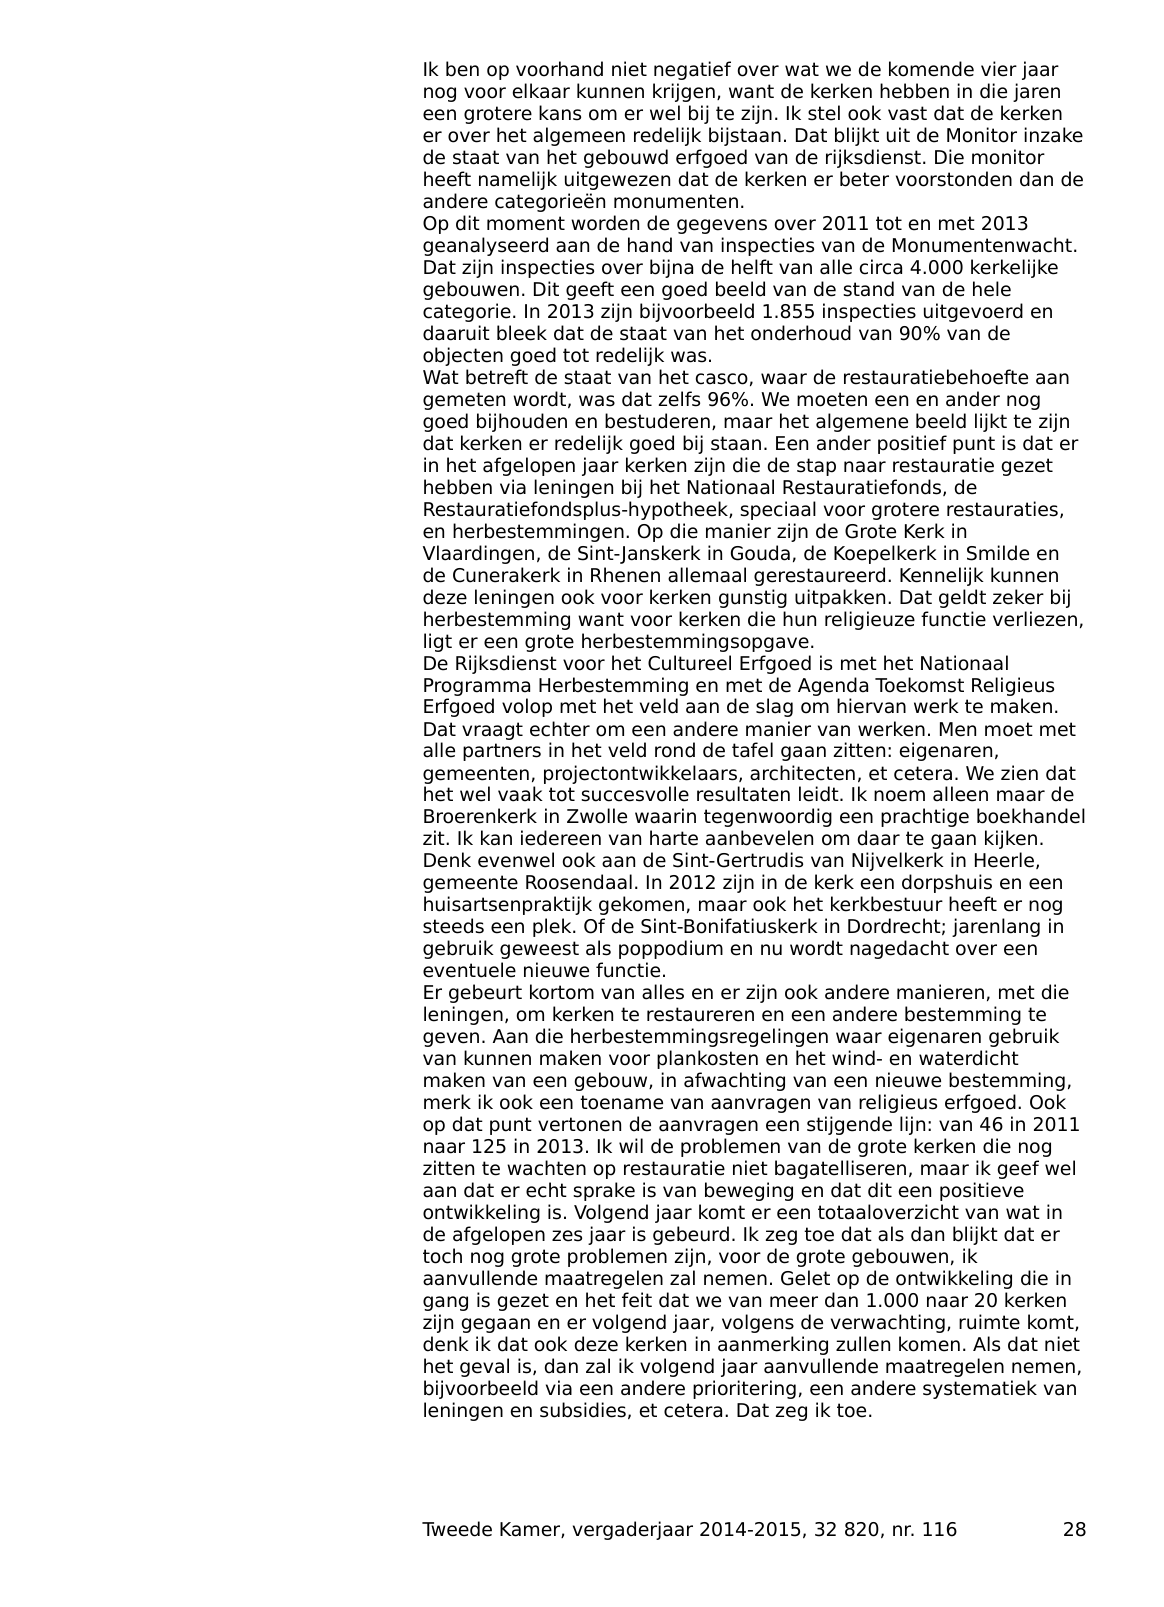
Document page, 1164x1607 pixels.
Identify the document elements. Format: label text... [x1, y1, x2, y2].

text Op dit moment worden de gegevens over 2011 tot en met 2013 geanalyseerd aan de hand van inspecties van de Monumentenwacht. Dat zijn inspecties over bijna de helft van alle circa 4.000 kerkelijke gebouwen. Dit geeft een goed beeld van de stand van de hele categorie. In 2013 zijn bijvoorbeeld 1.855 inspecties uitgevoerd en daaruit bleek dat de staat van het onderhoud van 90% van de objecten goed tot redelijk was. [422, 213, 1087, 367]
text De Rijksdienst voor het Cultureel Erfgoed is met het Nationaal Programma Herbestemming en met de Agenda Toekomst Religieus Erfgoed volop met het veld aan de slag om hiervan werk te maken. Dat vraagt echter om een andere manier van werken. Men moet met alle partners in het veld rond de tafel gaan zitten: eigenaren, gemeenten, projectontwikkelaars, architecten, et cetera. We zien dat het wel vaak tot succesvolle resultaten leidt. Ik noem alleen maar de Broerenkerk in Zwolle waarin tegenwoordig een prachtige boekhandel zit. Ik kan iedereen van harte aanbevelen om daar te gaan kijken. Denk evenwel ook aan de Sint-Gertrudis van Nijvelkerk in Heerle, gemeente Roosendaal. In 2012 zijn in de kerk een dorpshuis en een huisartsenpraktijk gekomen, maar ook het kerkbestuur heeft er nog steeds een plek. Of de Sint-Bonifatiuskerk in Dordrecht; jarenlang in gebruik geweest als poppodium en nu wordt nagedacht over een eventuele nieuwe functie. [422, 652, 1087, 982]
text Wat betreft de staat van het casco, waar de restauratiebehoefte aan gemeten wordt, was dat zelfs 96%. We moeten een en ander nog goed bijhouden en bestuderen, maar het algemene beeld lijkt te zijn dat kerken er redelijk goed bij staan. Een ander positief punt is dat er in het afgelopen jaar kerken zijn die de stap naar restauratie gezet hebben via leningen bij het Nationaal Restauratiefonds, de Restauratiefondsplus-hypotheek, speciaal voor grotere restauraties, en herbestemmingen. Op die manier zijn de Grote Kerk in Vlaardingen, de Sint-Janskerk in Gouda, de Koepelkerk in Smilde en de Cunerakerk in Rhenen allemaal gerestaureerd. Kennelijk kunnen deze leningen ook voor kerken gunstig uitpakken. Dat geldt zeker bij herbestemming want voor kerken die hun religieuze functie verliezen, ligt er een grote herbestemmingsopgave. [422, 367, 1087, 652]
text Er gebeurt kortom van alles en er zijn ook andere manieren, met die leningen, om kerken te restaureren en een andere bestemming te geven. Aan die herbestemmingsregelingen waar eigenaren gebruik van kunnen maken voor plankosten en het wind- en waterdicht maken van een gebouw, in afwachting van een nieuwe bestemming, merk ik ook een toename van aanvragen van religieus erfgoed. Ook op dat punt vertonen de aanvragen een stijgende lijn: van 46 in 2011 naar 125 in 2013. Ik wil de problemen van de grote kerken die nog zitten te wachten op restauratie niet bagatelliseren, maar ik geef wel aan dat er echt sprake is van beweging en dat dit een positieve ontwikkeling is. Volgend jaar komt er een totaaloverzicht van wat in de afgelopen zes jaar is gebeurd. Ik zeg toe dat als dan blijkt dat er toch nog grote problemen zijn, voor de grote gebouwen, ik aanvullende maatregelen zal nemen. Gelet op de ontwikkeling die in gang is gezet en het feit dat we van meer dan 1.000 naar 20 kerken zijn gegaan en er volgend jaar, volgens de verwachting, ruimte komt, denk ik dat ook deze kerken in aanmerking zullen komen. Als dat niet het geval is, dan zal ik volgend jaar aanvullende maatregelen nemen, bijvoorbeeld via een andere prioritering, een andere systematiek van leningen en subsidies, et cetera. Dat zeg ik toe. [422, 982, 1087, 1422]
text Ik ben op voorhand niet negatief over wat we de komende vier jaar nog voor elkaar kunnen krijgen, want de kerken hebben in die jaren een grotere kans om er wel bij te zijn. Ik stel ook vast dat de kerken er over het algemeen redelijk bijstaan. Dat blijkt uit de Monitor inzake de staat van het gebouwd erfgoed van de rijksdienst. Die monitor heeft namelijk uitgewezen dat de kerken er beter voorstonden dan de andere categorieën monumenten. [422, 59, 1087, 213]
